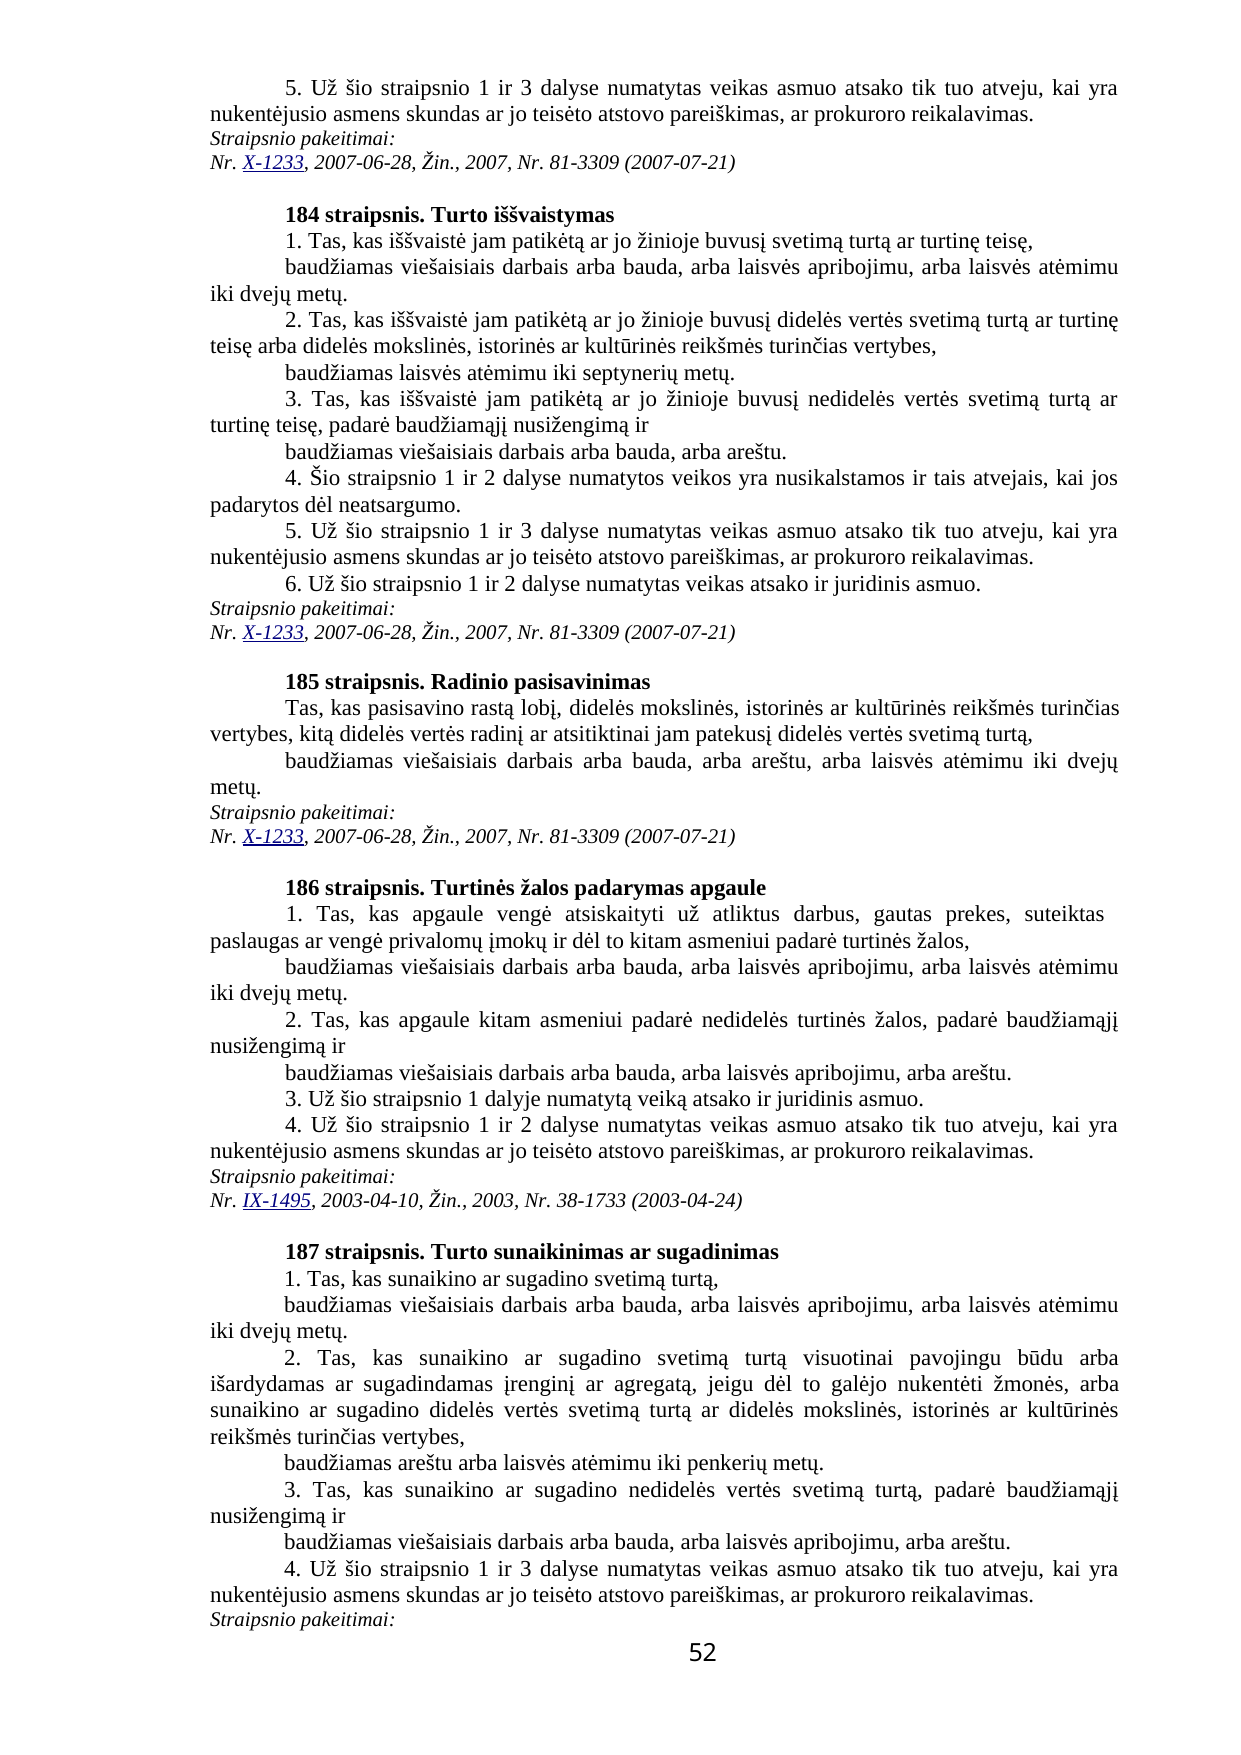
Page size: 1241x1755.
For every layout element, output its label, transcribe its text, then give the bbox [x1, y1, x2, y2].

text baudžiamas viešaisiais darbais arba bauda, arba laisvės apribojimu, arba areštu. [210, 1058, 1120, 1085]
text 5. Už šio straipsnio 1 ir 3 dalyse numatytas veikas asmuo atsako tik tuo atveju, kai yra nukentėjusio asmens skundas ar jo teisėto atstovo pareiškimas, ar prokuroro reikalavimas. [210, 73, 1120, 126]
text 3. Už šio straipsnio 1 dalyje numatytą veiką atsako ir juridinis asmuo. [210, 1085, 1120, 1111]
text baudžiamas viešaisiais darbais arba bauda, arba laisvės apribojimu, arba areštu. [210, 1528, 1120, 1555]
text Nr. IX-1495, 2003-04-10, Žin., 2003, Nr. 38-1733 (2003-04-24) [210, 1188, 1120, 1212]
text 1. Tas, kas apgaule vengė atsiskaityti už atliktus darbus, gautas prekes, suteiktas paslaugas ar vengė privalomų įmokų ir dėl to kitam asmeniui padarė turtinės žalos, [210, 900, 1106, 953]
text baudžiamas viešaisiais darbais arba bauda, arba laisvės apribojimu, arba laisvės atėmimu iki dvejų metų. [210, 253, 1120, 306]
text 4. Už šio straipsnio 1 ir 2 dalyse numatytas veikas asmuo atsako tik tuo atveju, kai yra nukentėjusio asmens skundas ar jo teisėto atstovo pareiškimas, ar prokuroro reikalavimas. [210, 1111, 1120, 1164]
text Tas, kas pasisavino rastą lobį, didelės mokslinės, istorinės ar kultūrinės reikšmės turinčias vertybes, kitą didelės vertės radinį ar atsitiktinai jam patekusį didelės vertės svetimą turtą, [210, 694, 1120, 747]
text baudžiamas areštu arba laisvės atėmimu iki penkerių metų. [210, 1449, 1120, 1476]
text baudžiamas viešaisiais darbais arba bauda, arba areštu, arba laisvės atėmimu iki dvejų metų. [210, 747, 1120, 799]
text 2. Tas, kas sunaikino ar sugadino svetimą turtą visuotinai pavojingu būdu arba išardydamas ar sugadindamas įrenginį ar agregatą, jeigu dėl to galėjo nukentėti žmonės, arba sunaikino ar sugadino didelės vertės svetimą turtą ar didelės mokslinės, istorinės ar kultūrinės reikšmės turinčias vertybes, [210, 1344, 1120, 1449]
text 4. Už šio straipsnio 1 ir 3 dalyse numatytas veikas asmuo atsako tik tuo atveju, kai yra nukentėjusio asmens skundas ar jo teisėto atstovo pareiškimas, ar prokuroro reikalavimas. [210, 1555, 1120, 1607]
text 187 straipsnis. Turto sunaikinimas ar sugadinimas [210, 1238, 1120, 1265]
text 186 straipsnis. Turtinės žalos padarymas apgaule [210, 874, 1120, 900]
text baudžiamas viešaisiais darbais arba bauda, arba laisvės apribojimu, arba laisvės atėmimu iki dvejų metų. [210, 953, 1120, 1006]
text 5. Už šio straipsnio 1 ir 3 dalyse numatytas veikas asmuo atsako tik tuo atveju, kai yra nukentėjusio asmens skundas ar jo teisėto atstovo pareiškimas, ar prokuroro reikalavimas. [210, 517, 1120, 570]
text baudžiamas viešaisiais darbais arba bauda, arba laisvės apribojimu, arba laisvės atėmimu iki dvejų metų. [210, 1291, 1120, 1344]
text baudžiamas viešaisiais darbais arba bauda, arba areštu. [210, 438, 1120, 464]
text 3. Tas, kas iššvaistė jam patikėtą ar jo žinioje buvusį nedidelės vertės svetimą turtą ar turtinę teisę, padarė baudžiamąjį nusižengimą ir [210, 385, 1120, 438]
text Straipsnio pakeitimai: [210, 1607, 1120, 1631]
text 3. Tas, kas sunaikino ar sugadino nedidelės vertės svetimą turtą, padarė baudžiamąjį nusižengimą ir [210, 1476, 1120, 1528]
text Straipsnio pakeitimai: [210, 1164, 1120, 1188]
text baudžiamas laisvės atėmimu iki septynerių metų. [210, 359, 1120, 385]
text Nr. X-1233, 2007-06-28, Žin., 2007, Nr. 81-3309 (2007-07-21) [210, 620, 1120, 668]
text 2. Tas, kas iššvaistė jam patikėtą ar jo žinioje buvusį didelės vertės svetimą turtą ar turtinę teisę arba didelės mokslinės, istorinės ar kultūrinės reikšmės turinčias vertybes, [210, 306, 1120, 359]
text Nr. X-1233, 2007-06-28, Žin., 2007, Nr. 81-3309 (2007-07-21) [210, 824, 1120, 848]
text Straipsnio pakeitimai: [210, 126, 1120, 150]
text 184 straipsnis. Turto iššvaistymas [210, 201, 1120, 227]
text 4. Šio straipsnio 1 ir 2 dalyse numatytos veikos yra nusikalstamos ir tais atvejais, kai jos padarytos dėl neatsargumo. [210, 464, 1120, 517]
text 1. Tas, kas sunaikino ar sugadino svetimą turtą, [210, 1265, 1120, 1291]
text 1. Tas, kas iššvaistė jam patikėtą ar jo žinioje buvusį svetimą turtą ar turtinę teisę, [210, 227, 1120, 253]
text Straipsnio pakeitimai: [210, 799, 1120, 824]
text Nr. X-1233, 2007-06-28, Žin., 2007, Nr. 81-3309 (2007-07-21) [210, 150, 1120, 174]
text 185 straipsnis. Radinio pasisavinimas [210, 668, 1120, 694]
text 2. Tas, kas apgaule kitam asmeniui padarė nedidelės turtinės žalos, padarė baudžiamąjį nusižengimą ir [210, 1006, 1120, 1058]
text Straipsnio pakeitimai: [210, 596, 1120, 620]
text 6. Už šio straipsnio 1 ir 2 dalyse numatytas veikas atsako ir juridinis asmuo. [210, 570, 1120, 596]
